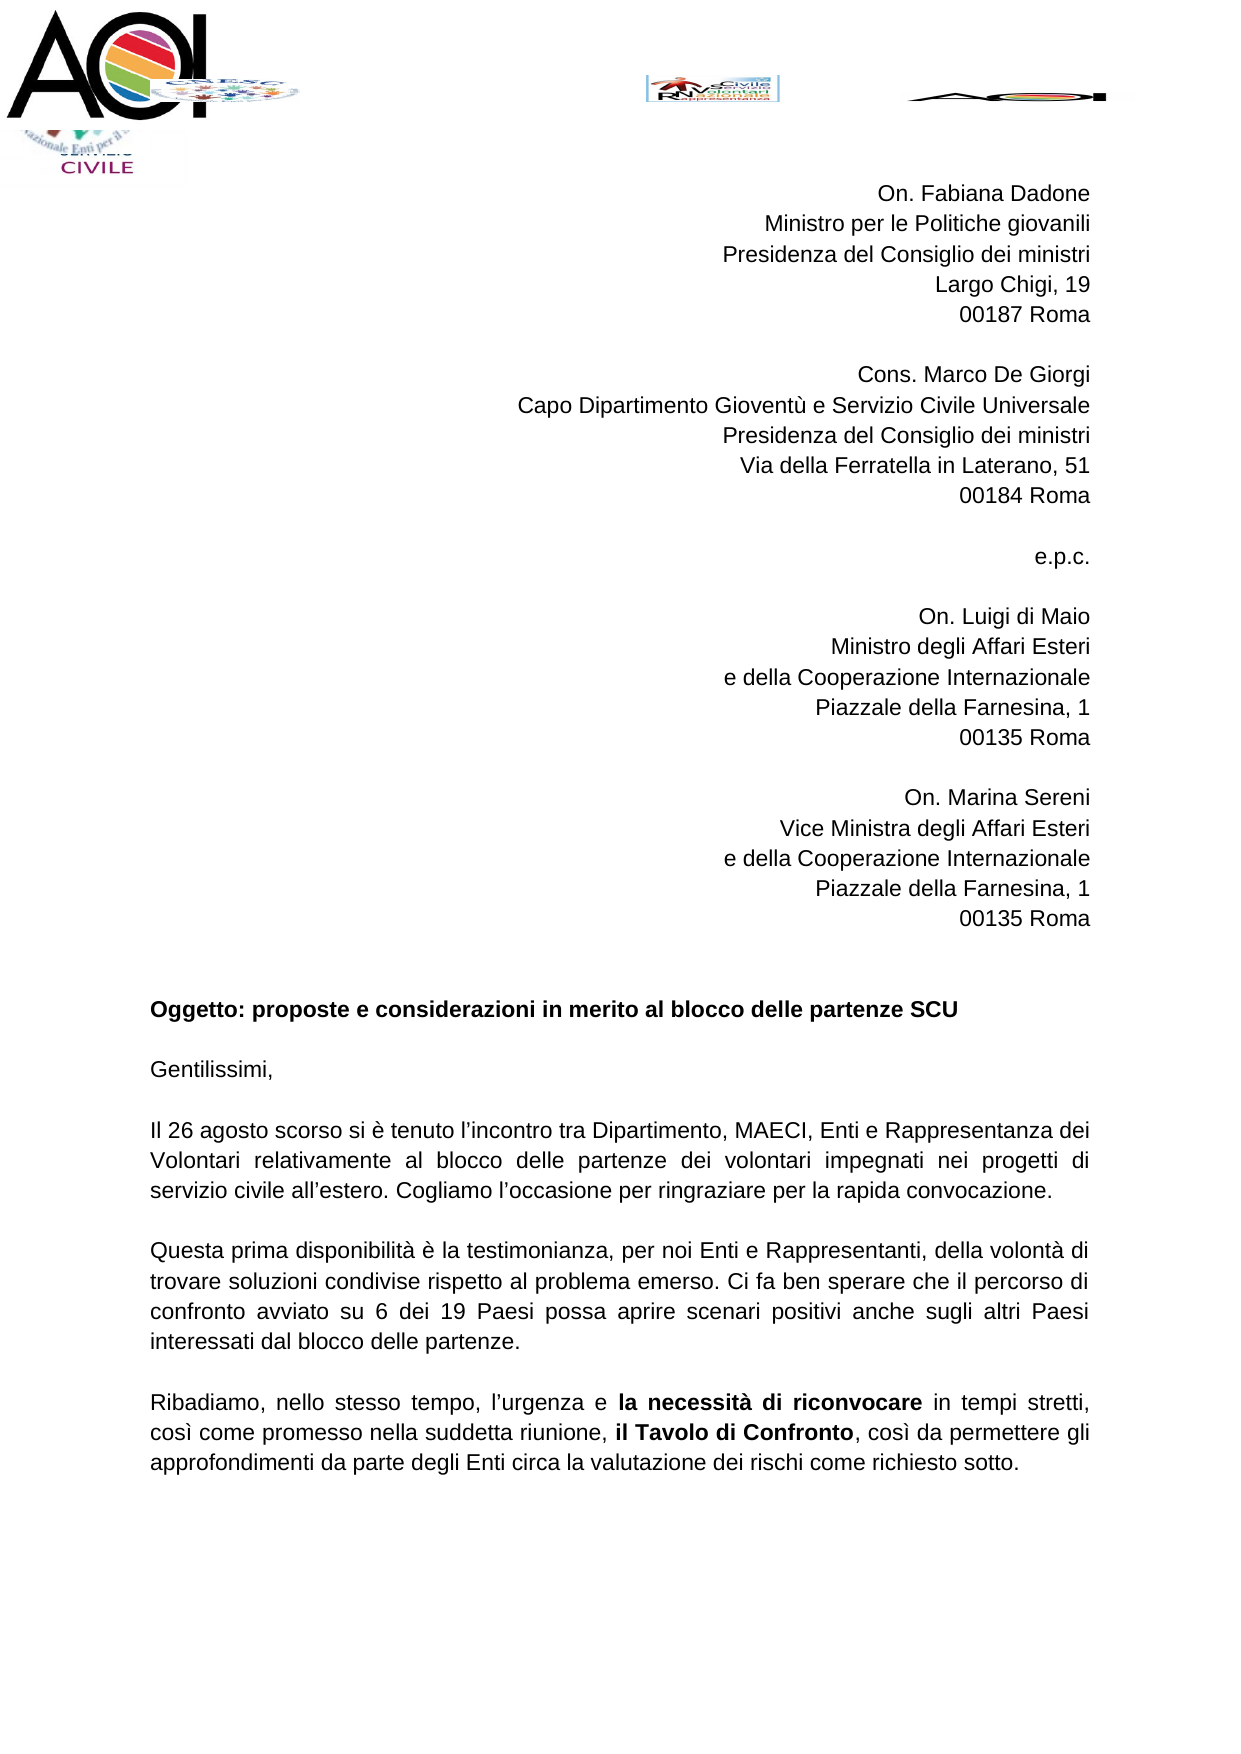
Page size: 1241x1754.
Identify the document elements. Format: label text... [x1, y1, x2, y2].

text Piazzale della Farnesina, 1 [150, 875, 1090, 901]
text 00187 Roma [150, 301, 1090, 327]
picture [0, 0, 300, 188]
text 00135 Roma [150, 724, 1090, 750]
text Ministro degli Affari Esteri [150, 633, 1090, 660]
text Via della Ferratella in Laterano, 51 [150, 452, 1090, 478]
text e della Cooperazione Internazionale [150, 663, 1090, 690]
text Largo Chigi, 19 [150, 271, 1090, 297]
text 00184 Roma [150, 482, 1090, 509]
picture [900, 92, 1033, 102]
text Ribadiamo, nello stesso tempo, l’urgenza e la necessità di riconvocare in tempi stretti, così come promesso nella suddetta riunione, il Tavolo di Confronto, così da permettere gli approfondimenti da parte degli Enti circa la valutazione dei rischi come richiesto sotto. [150, 1388, 1090, 1475]
text Vice Ministra degli Affari Esteri [150, 814, 1090, 841]
picture [646, 75, 780, 102]
text Presidenza del Consiglio dei ministri [150, 241, 1090, 267]
text Questa prima disponibilità è la testimonianza, per noi Enti e Rappresentanti, della volontà di trovare soluzioni condivise rispetto al problema emerso. Ci fa ben sperare che il percorso di confronto avviato su 6 dei 19 Paesi possa aprire scenari positivi anche sugli altri Paesi interessati dal blocco delle partenze. [150, 1237, 1090, 1354]
text Oggetto: proposte e considerazioni in merito al blocco delle partenze SCU [150, 996, 1090, 1022]
text 00135 Roma [150, 905, 1090, 932]
text Cons. Marco De Giorgi [150, 361, 1090, 388]
text On. Marina Sereni [150, 784, 1090, 811]
text e della Cooperazione Internazionale [150, 845, 1090, 871]
text Gentilissimi, [150, 1056, 1090, 1083]
text Ministro per le Politiche giovanili [150, 210, 1090, 237]
text On. Fabiana Dadone [150, 180, 1090, 207]
text On. Luigi di Maio [150, 603, 1090, 629]
text Capo Dipartimento Gioventù e Servizio Civile Universale [150, 392, 1090, 418]
text e.p.c. [150, 543, 1090, 569]
text Il 26 agosto scorso si è tenuto l’incontro tra Dipartimento, MAECI, Enti e Rappresentanza dei Volontari relativamente al blocco delle partenze dei volontari impegnati nei progetti di servizio civile all’estero. Cogliamo l’occasione per ringraziare per la rapida convocazione. [150, 1117, 1090, 1203]
text Presidenza del Consiglio dei ministri [150, 422, 1090, 448]
text Piazzale della Farnesina, 1 [150, 694, 1090, 720]
